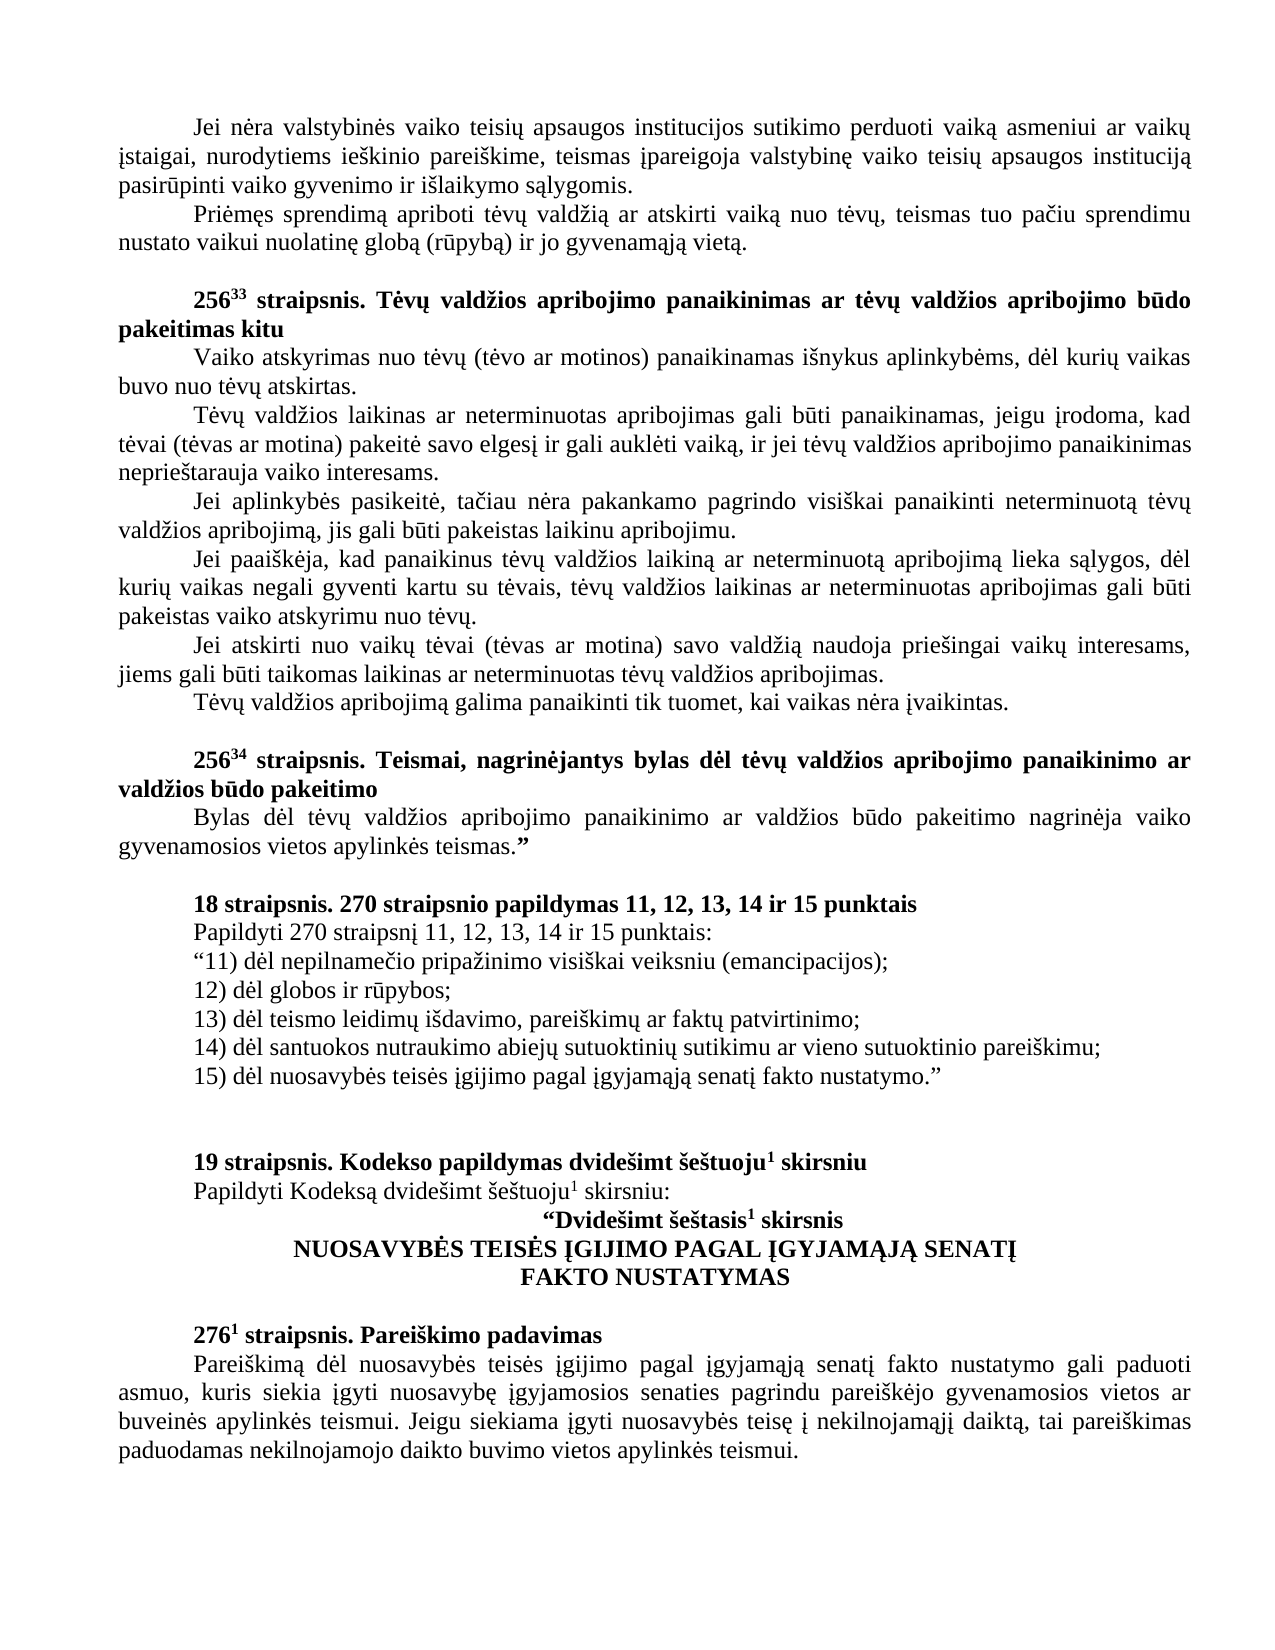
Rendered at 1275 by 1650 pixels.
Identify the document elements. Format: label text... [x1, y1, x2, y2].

text Jei paaiškėja, kad panaikinus tėvų valdžios laikiną ar neterminuotą apribojimą lieka sąlygos, dėl kurių vaikas negali gyventi kartu su tėvais, tėvų valdžios laikinas ar neterminuotas apribojimas gali būti pakeistas vaiko atskyrimu nuo tėvų. [118, 544, 1192, 630]
text Papildyti 270 straipsnį 11, 12, 13, 14 ir 15 punktais: [118, 917, 1192, 946]
text Nuosavybės teisės įgijimo pagal įgyjamąją senatį [118, 1234, 1192, 1262]
text 14) dėl santuokos nutraukimo abiejų sutuoktinių sutikimu ar vieno sutuoktinio pareiškimu; [118, 1032, 1192, 1061]
text fakto NUSTATYMAS [118, 1262, 1192, 1291]
text 25633 straipsnis. Tėvų valdžios apribojimo panaikinimas ar tėvų valdžios apribojimo būdo pakeitimas kitu [118, 285, 1192, 342]
text Pareiškimą dėl nuosavybės teisės įgijimo pagal įgyjamąją senatį fakto nustatymo gali paduoti asmuo, kuris siekia įgyti nuosavybę įgyjamosios senaties pagrindu pareiškėjo gyvenamosios vietos ar buveinės apylinkės teismui. Jeigu siekiama įgyti nuosavybės teisę į nekilnojamąjį daiktą, tai pareiškimas paduodamas nekilnojamojo daikto buvimo vietos apylinkės teismui. [118, 1349, 1192, 1464]
text Jei atskirti nuo vaikų tėvai (tėvas ar motina) savo valdžią naudoja priešingai vaikų interesams, jiems gali būti taikomas laikinas ar neterminuotas tėvų valdžios apribojimas. [118, 630, 1192, 687]
text 13) dėl teismo leidimų išdavimo, pareiškimų ar faktų patvirtinimo; [118, 1004, 1192, 1032]
text 25634 straipsnis. Teismai, nagrinėjantys bylas dėl tėvų valdžios apribojimo panaikinimo ar valdžios būdo pakeitimo [118, 745, 1192, 802]
text Priėmęs sprendimą apriboti tėvų valdžią ar atskirti vaiką nuo tėvų, teismas tuo pačiu sprendimu nustato vaikui nuolatinę globą (rūpybą) ir jo gyvenamąją vietą. [118, 199, 1192, 256]
text 2761 straipsnis. Pareiškimo padavimas [118, 1320, 1192, 1349]
text “11) dėl nepilnamečio pripažinimo visiškai veiksniu (emancipacijos); [118, 946, 1192, 975]
text Jei aplinkybės pasikeitė, tačiau nėra pakankamo pagrindo visiškai panaikinti neterminuotą tėvų valdžios apribojimą, jis gali būti pakeistas laikinu apribojimu. [118, 486, 1192, 544]
text Bylas dėl tėvų valdžios apribojimo panaikinimo ar valdžios būdo pakeitimo nagrinėja vaiko gyvenamosios vietos apylinkės teismas.” [118, 802, 1192, 860]
text 15) dėl nuosavybės teisės įgijimo pagal įgyjamąją senatį fakto nustatymo.” [118, 1061, 1192, 1090]
text Tėvų valdžios apribojimą galima panaikinti tik tuomet, kai vaikas nėra įvaikintas. [118, 687, 1192, 716]
text 12) dėl globos ir rūpybos; [118, 975, 1192, 1004]
text “Dvidešimt šeštasis1 skirsnis [118, 1205, 1192, 1234]
text Tėvų valdžios laikinas ar neterminuotas apribojimas gali būti panaikinamas, jeigu įrodoma, kad tėvai (tėvas ar motina) pakeitė savo elgesį ir gali auklėti vaiką, ir jei tėvų valdžios apribojimo panaikinimas neprieštarauja vaiko interesams. [118, 400, 1192, 486]
text Vaiko atskyrimas nuo tėvų (tėvo ar motinos) panaikinamas išnykus aplinkybėms, dėl kurių vaikas buvo nuo tėvų atskirtas. [118, 342, 1192, 400]
text 19 straipsnis. Kodekso papildymas dvidešimt šeštuoju1 skirsniu [118, 1147, 1192, 1176]
text 18 straipsnis. 270 straipsnio papildymas 11, 12, 13, 14 ir 15 punktais [118, 889, 1192, 917]
text Jei nėra valstybinės vaiko teisių apsaugos institucijos sutikimo perduoti vaiką asmeniui ar vaikų įstaigai, nurodytiems ieškinio pareiškime, teismas įpareigoja valstybinę vaiko teisių apsaugos instituciją pasirūpinti vaiko gyvenimo ir išlaikymo sąlygomis. [118, 112, 1192, 199]
text Papildyti Kodeksą dvidešimt šeštuoju1 skirsniu: [118, 1176, 1192, 1205]
